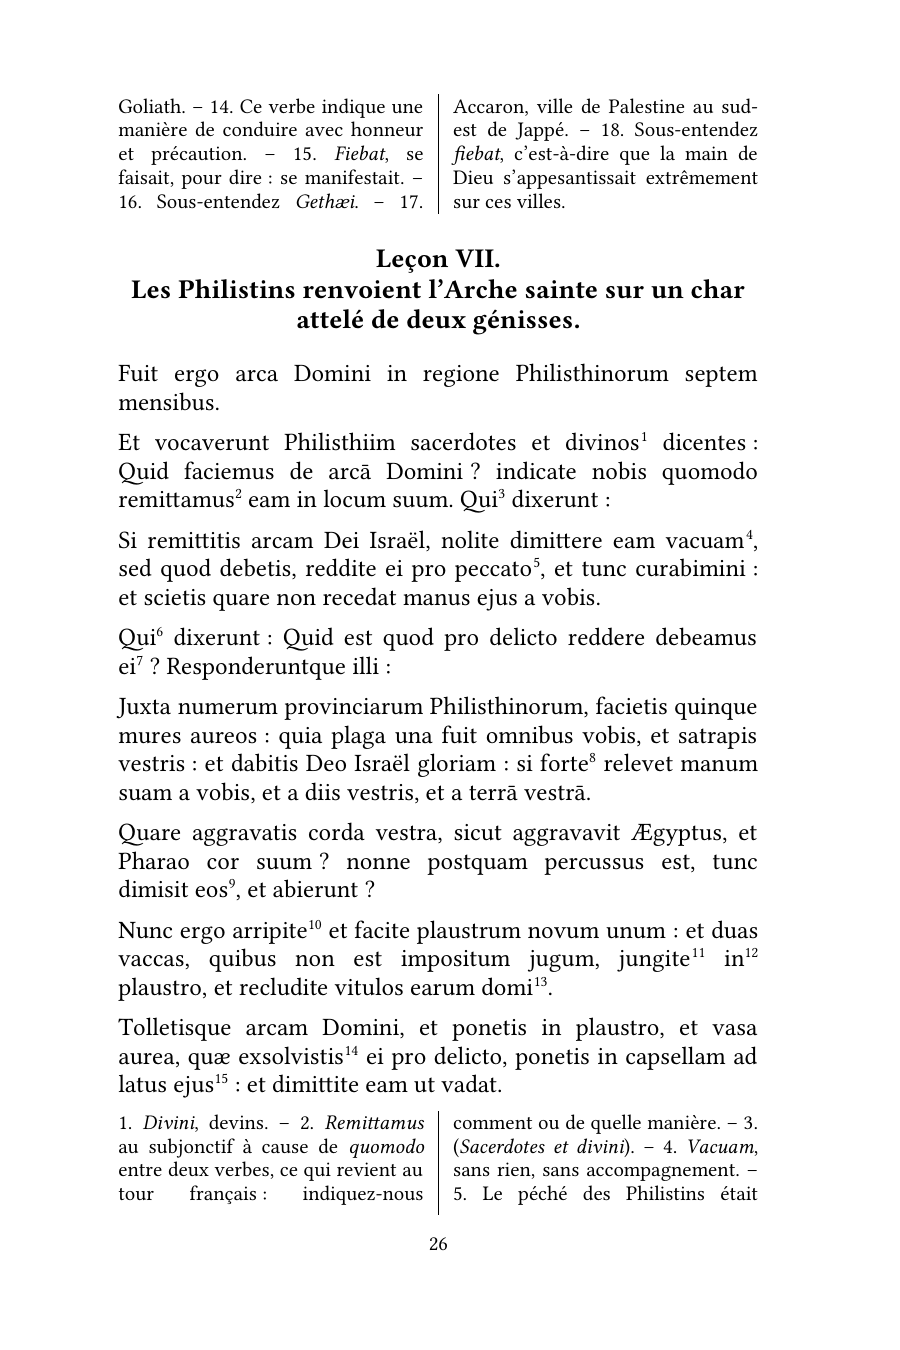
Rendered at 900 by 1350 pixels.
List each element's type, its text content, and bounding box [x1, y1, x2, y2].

text Fuit ergo arca Domini in regione Philisthinorum septem mensibus. [118, 359, 758, 416]
text Juxta numerum provinciarum Philisthinorum, facietis quinque mures aureos : quia plaga una fuit omnibus vobis, et satrapis vestris : et dabitis Deo Israël gloriam : si forte8 relevet manum suam a vobis, et a diis vestris, et a terrā vestrā. [118, 692, 758, 806]
text 1. Divini, devins. – 2. Remittamus au subjonctif à cause de quomodo entre deux verbes, ce qui revient au tour français : indiquez-nous [118, 1111, 423, 1206]
text Qui6 dixerunt : Quid est quod pro delicto reddere debeamus ei7 ? Responderuntque illi : [118, 623, 758, 680]
text Quare aggravatis corda vestra, sicut aggravavit Ægyptus, et Pharao cor suum ? nonne postquam percussus est, tunc dimisit eos9, et abierunt ? [118, 818, 758, 904]
text Nunc ergo arripite10 et facite plaustrum novum unum : et duas vaccas, quibus non est impositum jugum, jungite11 in12 plaustro, et recludite vitulos earum domi13. [118, 916, 758, 1001]
text Accaron, ville de Palestine au sud-est de Jappé. – 18. Sous-entendez fiebat, c’est-à-dire que la main de Dieu s’appesantissait extrêmement sur ces villes. [453, 94, 758, 213]
text comment ou de quelle manière. – 3. (Sacerdotes et divini). – 4. Vacuam, sans rien, sans accompagnement. – 5. Le péché des Philistins était [453, 1111, 758, 1206]
text Tolletisque arcam Domini, et ponetis in plaustro, et vasa aurea, quæ exsolvistis14 ei pro delicto, ponetis in capsellam ad latus ejus15 : et dimittite eam ut vadat. [118, 1013, 758, 1099]
text Goliath. – 14. Ce verbe indique une manière de conduire avec honneur et précaution. – 15. Fiebat, se faisait, pour dire : se manifestait. – 16. Sous-entendez Gethæi. – 17. [118, 94, 423, 213]
text Et vocaverunt Philisthiim sacerdotes et divinos1 dicentes : Quid faciemus de arcā Domini ? indicate nobis quomodo remittamus2 eam in locum suum. Qui3 dixerunt : [118, 428, 758, 514]
text Leçon VII. Les Philistins renvoient l’Arche sainte sur un char attelé de deux génisses. [118, 243, 758, 336]
text Si remittitis arcam Dei Israël, nolite dimittere eam vacuam4, sed quod debetis, reddite ei pro peccato5, et tunc curabimini : et scietis quare non recedat manus ejus a vobis. [118, 526, 758, 611]
